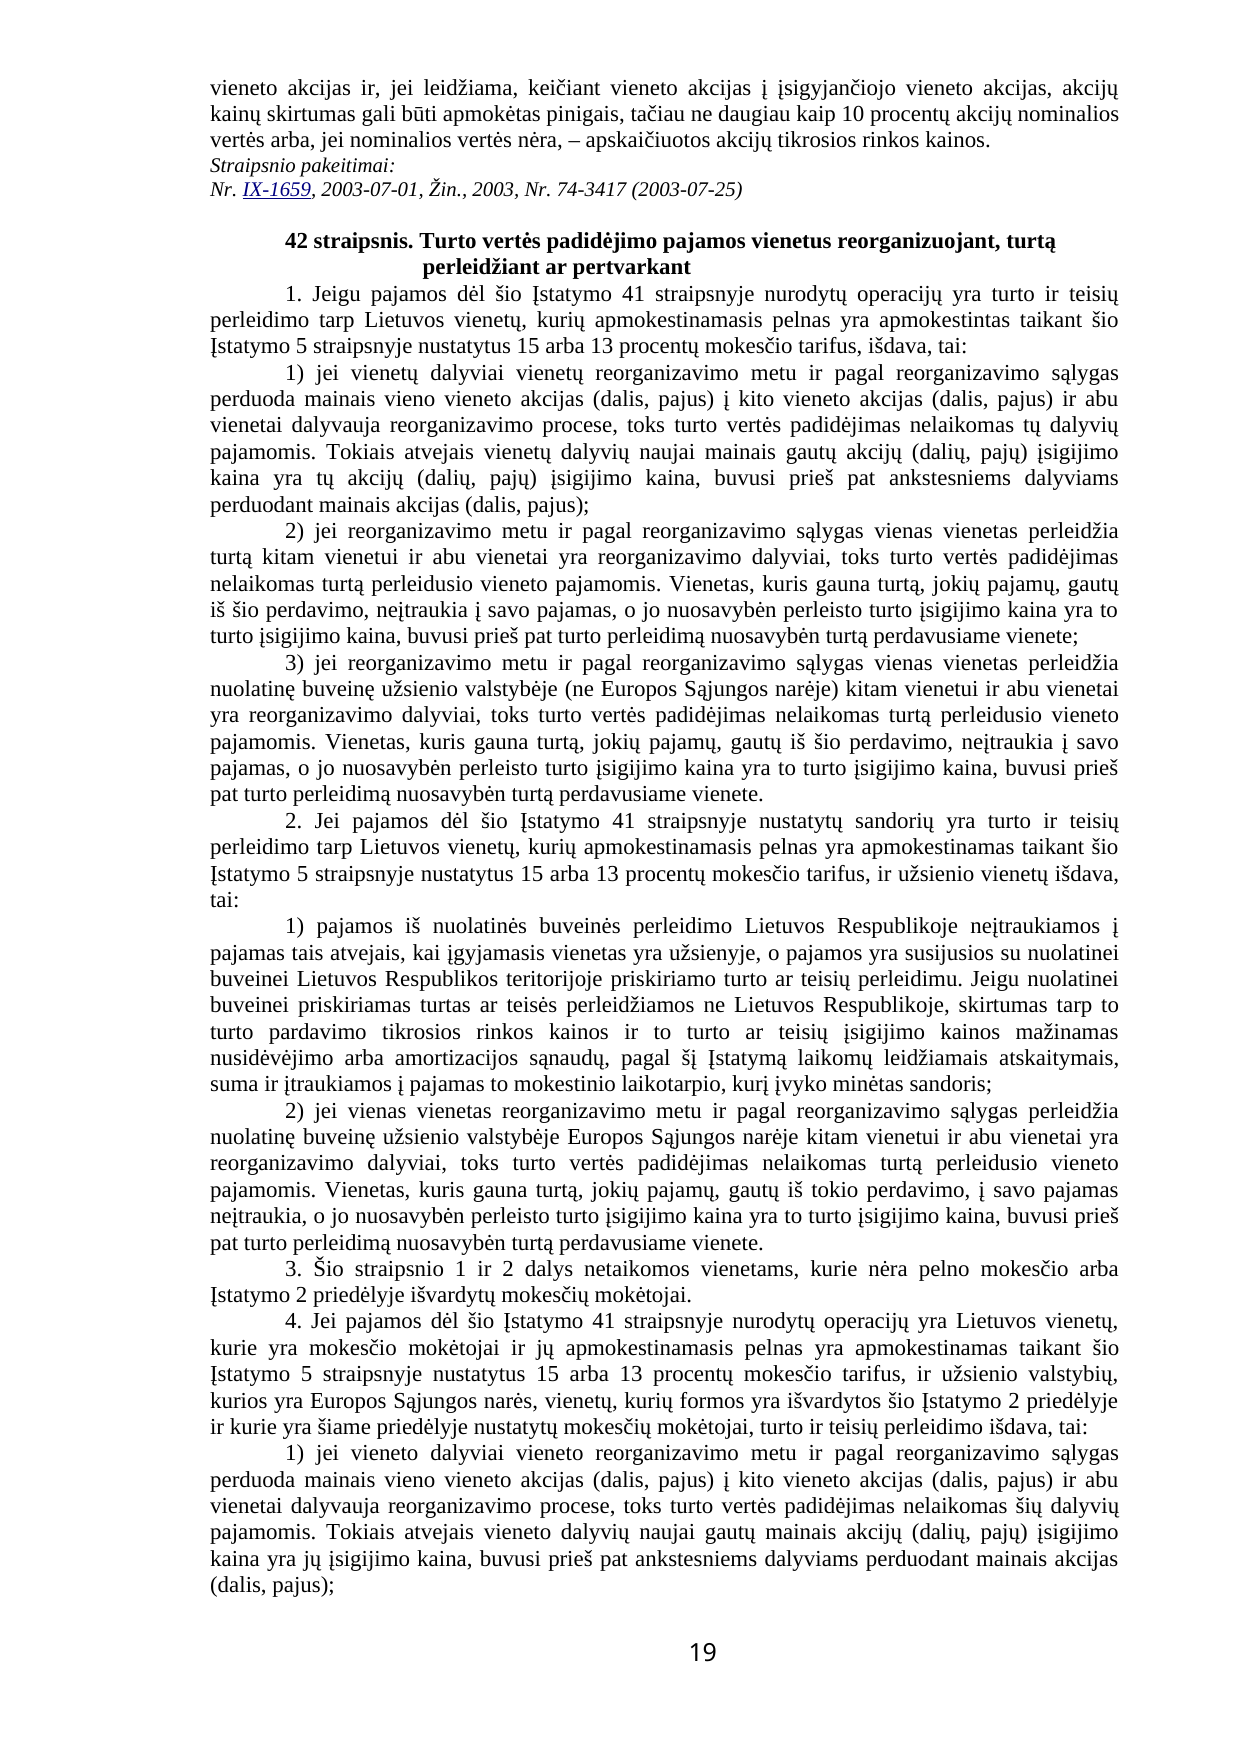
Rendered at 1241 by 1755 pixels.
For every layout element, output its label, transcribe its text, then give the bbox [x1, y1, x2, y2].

text 1. Jeigu pajamos dėl šio Įstatymo 41 straipsnyje nurodytų operacijų yra turto ir teisių perleidimo tarp Lietuvos vienetų, kurių apmokestinamasis pelnas yra apmokestintas taikant šio Įstatymo 5 straipsnyje nustatytus 15 arba 13 procentų mokesčio tarifus, išdava, tai: [210, 280, 1120, 359]
text 1) jei vieneto dalyviai vieneto reorganizavimo metu ir pagal reorganizavimo sąlygas perduoda mainais vieno vieneto akcijas (dalis, pajus) į kito vieneto akcijas (dalis, pajus) ir abu vienetai dalyvauja reorganizavimo procese, toks turto vertės padidėjimas nelaikomas šių dalyvių pajamomis. Tokiais atvejais vieneto dalyvių naujai gautų mainais akcijų (dalių, pajų) įsigijimo kaina yra jų įsigijimo kaina, buvusi prieš pat ankstesniems dalyviams perduodant mainais akcijas (dalis, pajus); [210, 1439, 1120, 1597]
text Straipsnio pakeitimai: [210, 153, 1120, 177]
text vieneto akcijas ir, jei leidžiama, keičiant vieneto akcijas į įsigyjančiojo vieneto akcijas, akcijų kainų skirtumas gali būti apmokėtas pinigais, tačiau ne daugiau kaip 10 procentų akcijų nominalios vertės arba, jei nominalios vertės nėra, – apskaičiuotos akcijų tikrosios rinkos kainos. [210, 73, 1120, 153]
text 3. Šio straipsnio 1 ir 2 dalys netaikomos vienetams, kurie nėra pelno mokesčio arba Įstatymo 2 priedėlyje išvardytų mokesčių mokėtojai. [210, 1255, 1120, 1308]
subtitle perleidžiant ar pertvarkant [417, 253, 1120, 280]
text 1) pajamos iš nuolatinės buveinės perleidimo Lietuvos Respublikoje neįtraukiamos į pajamas tais atvejais, kai įgyjamasis vienetas yra užsienyje, o pajamos yra susijusios su nuolatinei buveinei Lietuvos Respublikos teritorijoje priskiriamo turto ar teisių perleidimu. Jeigu nuolatinei buveinei priskiriamas turtas ar teisės perleidžiamos ne Lietuvos Respublikoje, skirtumas tarp to turto pardavimo tikrosios rinkos kainos ir to turto ar teisių įsigijimo kainos mažinamas nusidėvėjimo arba amortizacijos sąnaudų, pagal šį Įstatymą laikomų leidžiamais atskaitymais, suma ir įtraukiamos į pajamas to mokestinio laikotarpio, kurį įvyko minėtas sandoris; [210, 912, 1120, 1097]
subtitle 42 straipsnis. Turto vertės padidėjimo pajamos vienetus reorganizuojant, turtą [285, 227, 1120, 253]
text 2) jei vienas vienetas reorganizavimo metu ir pagal reorganizavimo sąlygas perleidžia nuolatinę buveinę užsienio valstybėje Europos Sąjungos narėje kitam vienetui ir abu vienetai yra reorganizavimo dalyviai, toks turto vertės padidėjimas nelaikomas turtą perleidusio vieneto pajamomis. Vienetas, kuris gauna turtą, jokių pajamų, gautų iš tokio perdavimo, į savo pajamas neįtraukia, o jo nuosavybėn perleisto turto įsigijimo kaina yra to turto įsigijimo kaina, buvusi prieš pat turto perleidimą nuosavybėn turtą perdavusiame vienete. [210, 1097, 1120, 1255]
text 4. Jei pajamos dėl šio Įstatymo 41 straipsnyje nurodytų operacijų yra Lietuvos vienetų, kurie yra mokesčio mokėtojai ir jų apmokestinamasis pelnas yra apmokestinamas taikant šio Įstatymo 5 straipsnyje nustatytus 15 arba 13 procentų mokesčio tarifus, ir užsienio valstybių, kurios yra Europos Sąjungos narės, vienetų, kurių formos yra išvardytos šio Įstatymo 2 priedėlyje ir kurie yra šiame priedėlyje nustatytų mokesčių mokėtojai, turto ir teisių perleidimo išdava, tai: [210, 1308, 1120, 1439]
text 2. Jei pajamos dėl šio Įstatymo 41 straipsnyje nustatytų sandorių yra turto ir teisių perleidimo tarp Lietuvos vienetų, kurių apmokestinamasis pelnas yra apmokestinamas taikant šio Įstatymo 5 straipsnyje nustatytus 15 arba 13 procentų mokesčio tarifus, ir užsienio vienetų išdava, tai: [210, 807, 1120, 912]
text 1) jei vienetų dalyviai vienetų reorganizavimo metu ir pagal reorganizavimo sąlygas perduoda mainais vieno vieneto akcijas (dalis, pajus) į kito vieneto akcijas (dalis, pajus) ir abu vienetai dalyvauja reorganizavimo procese, toks turto vertės padidėjimas nelaikomas tų dalyvių pajamomis. Tokiais atvejais vienetų dalyvių naujai mainais gautų akcijų (dalių, pajų) įsigijimo kaina yra tų akcijų (dalių, pajų) įsigijimo kaina, buvusi prieš pat ankstesniems dalyviams perduodant mainais akcijas (dalis, pajus); [210, 359, 1120, 517]
text Nr. IX-1659, 2003-07-01, Žin., 2003, Nr. 74-3417 (2003-07-25) [210, 177, 1120, 201]
text 3) jei reorganizavimo metu ir pagal reorganizavimo sąlygas vienas vienetas perleidžia nuolatinę buveinę užsienio valstybėje (ne Europos Sąjungos narėje) kitam vienetui ir abu vienetai yra reorganizavimo dalyviai, toks turto vertės padidėjimas nelaikomas turtą perleidusio vieneto pajamomis. Vienetas, kuris gauna turtą, jokių pajamų, gautų iš šio perdavimo, neįtraukia į savo pajamas, o jo nuosavybėn perleisto turto įsigijimo kaina yra to turto įsigijimo kaina, buvusi prieš pat turto perleidimą nuosavybėn turtą perdavusiame vienete. [210, 649, 1120, 807]
text 2) jei reorganizavimo metu ir pagal reorganizavimo sąlygas vienas vienetas perleidžia turtą kitam vienetui ir abu vienetai yra reorganizavimo dalyviai, toks turto vertės padidėjimas nelaikomas turtą perleidusio vieneto pajamomis. Vienetas, kuris gauna turtą, jokių pajamų, gautų iš šio perdavimo, neįtraukia į savo pajamas, o jo nuosavybėn perleisto turto įsigijimo kaina yra to turto įsigijimo kaina, buvusi prieš pat turto perleidimą nuosavybėn turtą perdavusiame vienete; [210, 517, 1120, 649]
